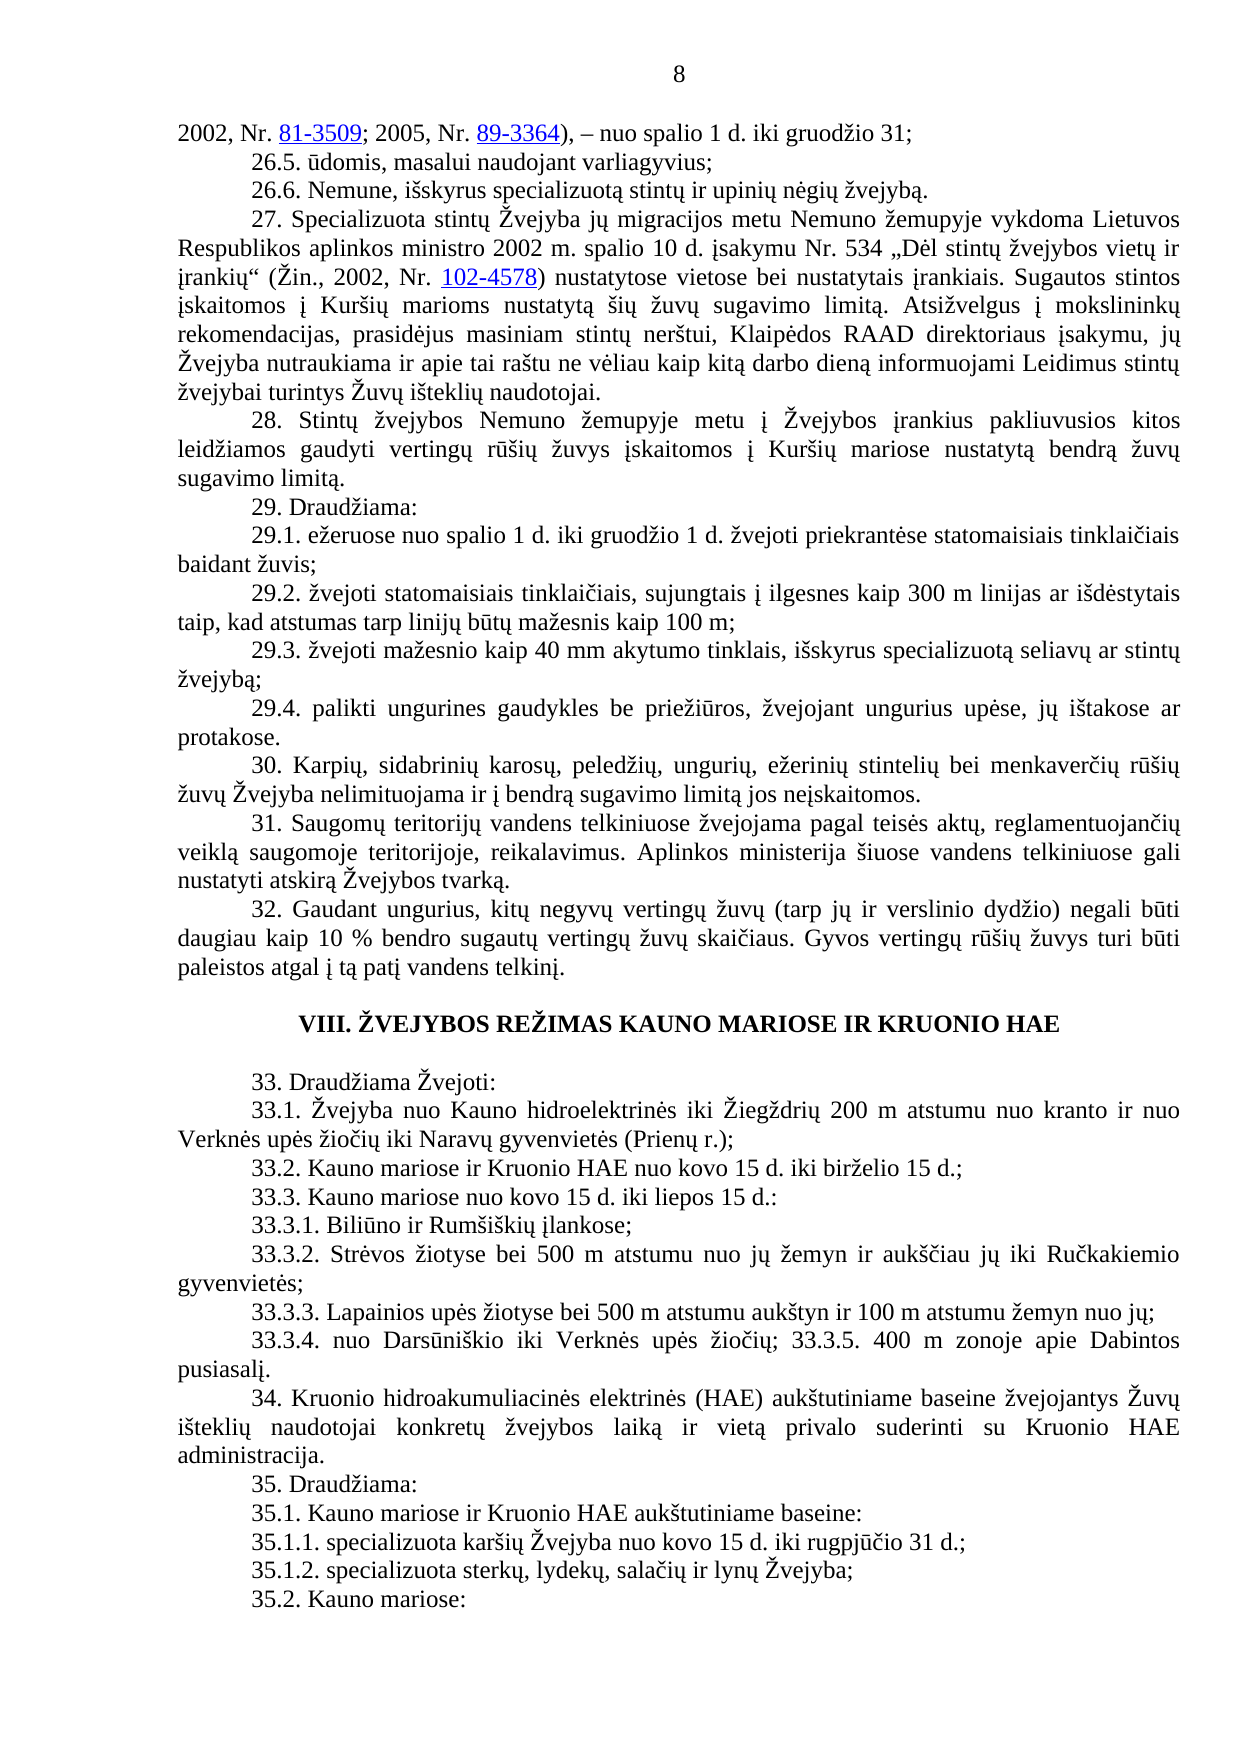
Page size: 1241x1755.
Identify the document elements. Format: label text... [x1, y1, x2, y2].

text 35. Draudžiama: [177, 1469, 1181, 1498]
text 31. Saugomų teritorijų vandens telkiniuose žvejojama pagal teisės aktų, reglamentuojančių veiklą saugomoje teritorijoje, reikalavimus. Aplinkos ministerija šiuose vandens telkiniuose gali nustatyti atskirą Žvejybos tvarką. [177, 808, 1181, 894]
text 33.3.1. Biliūno ir Rumšiškių įlankose; [177, 1211, 1181, 1239]
text 30. Karpių, sidabrinių karosų, peledžių, ungurių, ežerinių stintelių bei menkaverčių rūšių žuvų Žvejyba nelimituojama ir į bendrą sugavimo limitą jos neįskaitomos. [177, 751, 1181, 808]
text 26.5. ūdomis, masalui naudojant varliagyvius; [177, 147, 1181, 176]
text 29. Draudžiama: [177, 492, 1181, 521]
text 35.1.1. specializuota karšių Žvejyba nuo kovo 15 d. iki rugpjūčio 31 d.; [177, 1527, 1181, 1556]
text 2002, Nr. 81-3509; 2005, Nr. 89-3364), – nuo spalio 1 d. iki gruodžio 31; [177, 118, 1181, 147]
text 29.1. ežeruose nuo spalio 1 d. iki gruodžio 1 d. žvejoti priekrantėse statomaisiais tinklaičiais baidant žuvis; [177, 521, 1181, 578]
text 33.3.3. Lapainios upės žiotyse bei 500 m atstumu aukštyn ir 100 m atstumu žemyn nuo jų; [177, 1297, 1181, 1326]
text 29.2. žvejoti statomaisiais tinklaičiais, sujungtais į ilgesnes kaip 300 m linijas ar išdėstytais taip, kad atstumas tarp linijų būtų mažesnis kaip 100 m; [177, 578, 1181, 636]
text 35.1.2. specializuota sterkų, lydekų, salačių ir lynų Žvejyba; [177, 1556, 1181, 1584]
text 32. Gaudant ungurius, kitų negyvų vertingų žuvų (tarp jų ir verslinio dydžio) negali būti daugiau kaip 10 % bendro sugautų vertingų žuvų skaičiaus. Gyvos vertingų rūšių žuvys turi būti paleistos atgal į tą patį vandens telkinį. [177, 894, 1181, 981]
text 29.3. žvejoti mažesnio kaip 40 mm akytumo tinklais, išskyrus specializuotą seliavų ar stintų žvejybą; [177, 636, 1181, 693]
text VIII. ŽVEJYBOS REŽIMAS KAUNO MARIOSE IR KRUONIO HAE [177, 1009, 1181, 1038]
text 33.3.2. Strėvos žiotyse bei 500 m atstumu nuo jų žemyn ir aukščiau jų iki Ručkakiemio gyvenvietės; [177, 1239, 1181, 1297]
text 34. Kruonio hidroakumuliacinės elektrinės (HAE) aukštutiniame baseine žvejojantys Žuvų išteklių naudotojai konkretų žvejybos laiką ir vietą privalo suderinti su Kruonio HAE administracija. [177, 1383, 1181, 1469]
text 35.2. Kauno mariose: [177, 1584, 1181, 1613]
text 35.1. Kauno mariose ir Kruonio HAE aukštutiniame baseine: [177, 1498, 1181, 1527]
text 33.3.4. nuo Darsūniškio iki Verknės upės žiočių; 33.3.5. 400 m zonoje apie Dabintos pusiasalį. [177, 1326, 1181, 1383]
text 27. Specializuota stintų Žvejyba jų migracijos metu Nemuno žemupyje vykdoma Lietuvos Respublikos aplinkos ministro 2002 m. spalio 10 d. įsakymu Nr. 534 „Dėl stintų žvejybos vietų ir įrankių“ (Žin., 2002, Nr. 102-4578) nustatytose vietose bei nustatytais įrankiais. Sugautos stintos įskaitomos į Kuršių marioms nustatytą šių žuvų sugavimo limitą. Atsižvelgus į mokslininkų rekomendacijas, prasidėjus masiniam stintų nerštui, Klaipėdos RAAD direktoriaus įsakymu, jų Žvejyba nutraukiama ir apie tai raštu ne vėliau kaip kitą darbo dieną informuojami Leidimus stintų žvejybai turintys Žuvų išteklių naudotojai. [177, 204, 1181, 406]
text 33.1. Žvejyba nuo Kauno hidroelektrinės iki Žiegždrių 200 m atstumu nuo kranto ir nuo Verknės upės žiočių iki Naravų gyvenvietės (Prienų r.); [177, 1096, 1181, 1153]
text 33. Draudžiama Žvejoti: [177, 1067, 1181, 1096]
text 29.4. palikti ungurines gaudykles be priežiūros, žvejojant ungurius upėse, jų ištakose ar protakose. [177, 693, 1181, 751]
text 26.6. Nemune, išskyrus specializuotą stintų ir upinių nėgių žvejybą. [177, 176, 1181, 204]
text 33.2. Kauno mariose ir Kruonio HAE nuo kovo 15 d. iki birželio 15 d.; [177, 1153, 1181, 1182]
text 28. Stintų žvejybos Nemuno žemupyje metu į Žvejybos įrankius pakliuvusios kitos leidžiamos gaudyti vertingų rūšių žuvys įskaitomos į Kuršių mariose nustatytą bendrą žuvų sugavimo limitą. [177, 406, 1181, 492]
text 33.3. Kauno mariose nuo kovo 15 d. iki liepos 15 d.: [177, 1182, 1181, 1211]
